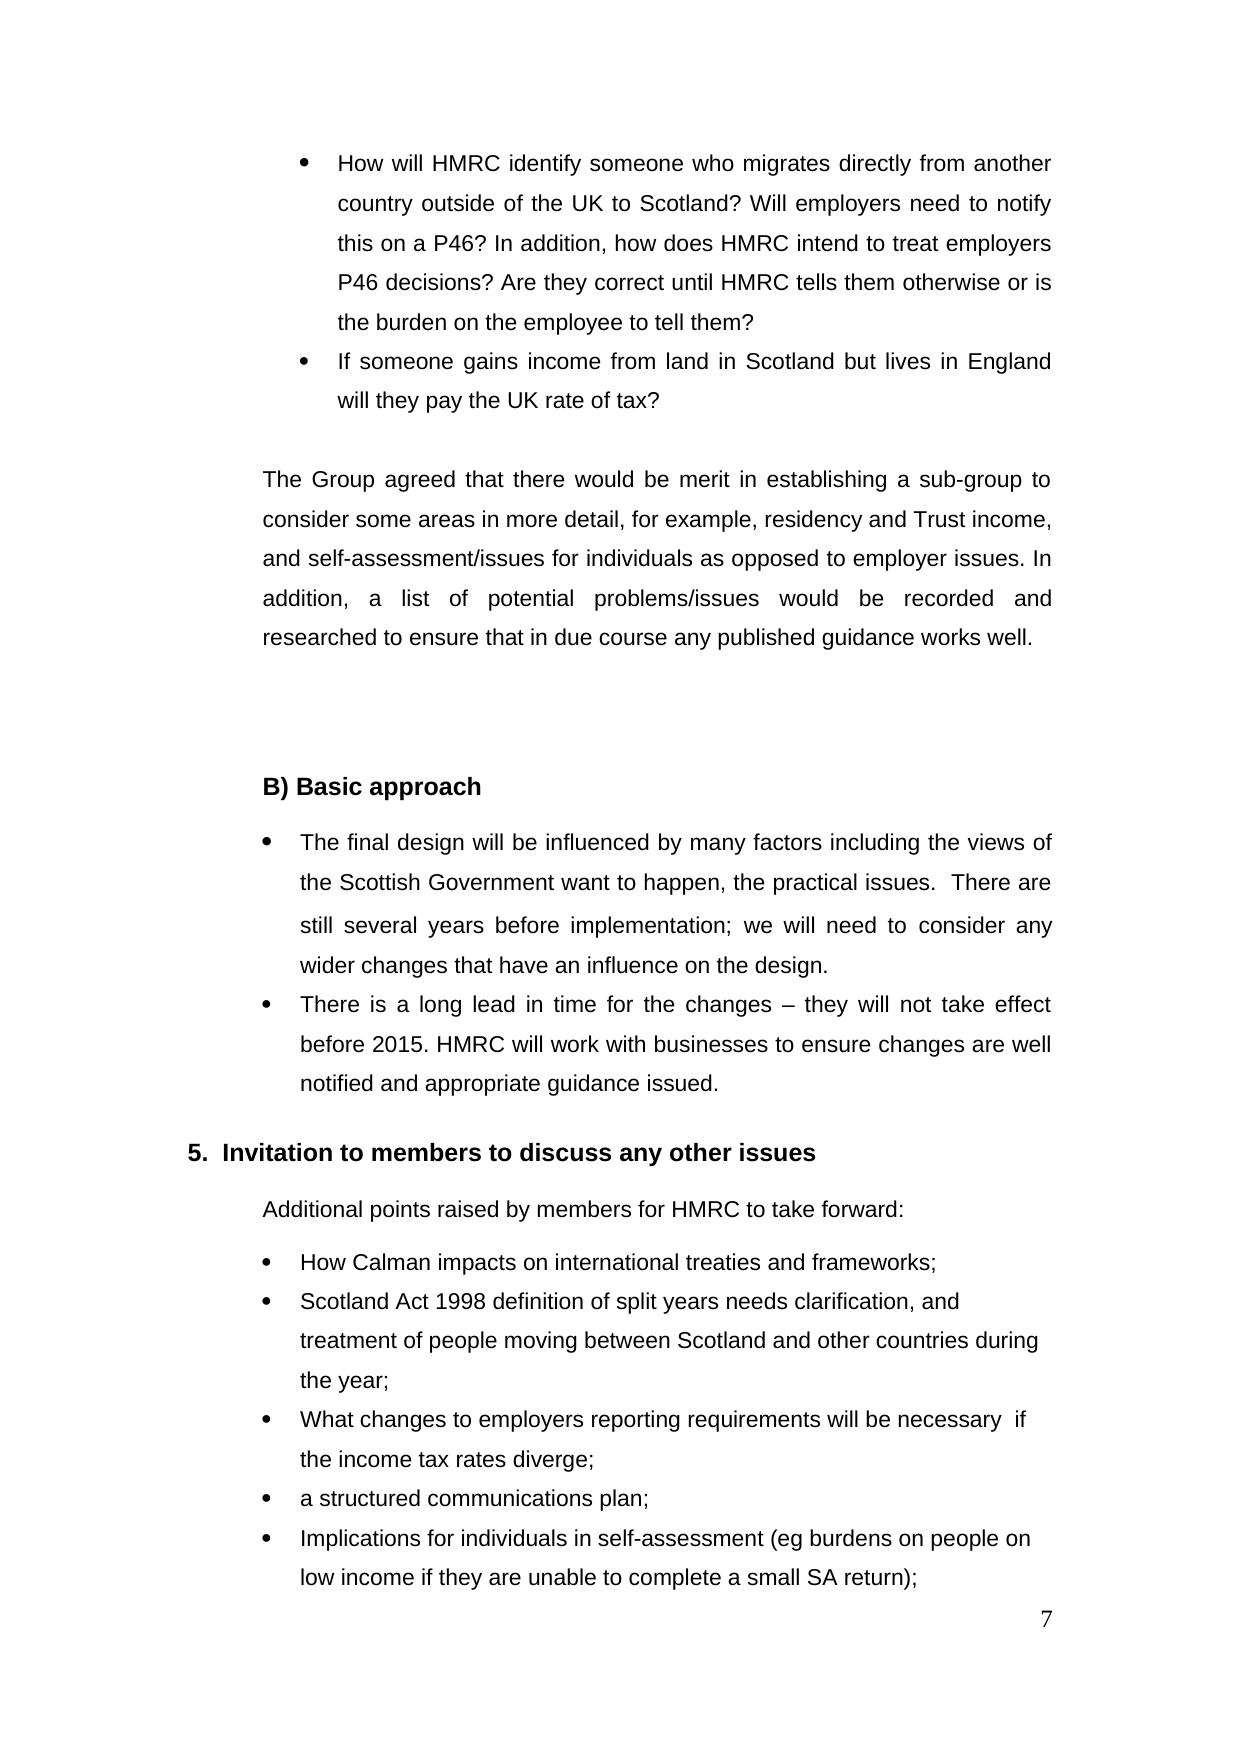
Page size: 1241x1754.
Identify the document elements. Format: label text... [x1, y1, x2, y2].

list Scotland Act 1998 definition of split years needs clarification, and treatment of people moving between Scotland and other countries during the year; [262, 1288, 1053, 1393]
list Implications for individuals in self-assessment (eg burdens on people on low income if they are unable to complete a small SA return); [262, 1525, 1053, 1591]
list There is a long lead in time for the changes – they will not take effect before 2015. HMRC will work with businesses to ensure changes are well notified and appropriate guidance issued. [262, 991, 1053, 1096]
text B) Basic approach [262, 771, 1053, 800]
list What changes to employers reporting requirements will be necessary if the income tax rates diverge; [262, 1406, 1053, 1472]
text Additional points raised by members for HMRC to take forward: [262, 1196, 1053, 1222]
text 5. Invitation to members to discuss any other issues [187, 1138, 1053, 1167]
list The final design will be influenced by many factors including the views of the Scottish Government want to happen, the practical issues. There are still several years before implementation; we will need to consider any wider changes that have an influence on the design. [262, 829, 1053, 978]
list How will HMRC identify someone who migrates directly from another country outside of the UK to Scotland? Will employers need to notify this on a P46? In addition, how does HMRC intend to treat employers P46 decisions? Are they correct until HMRC tells them otherwise or is the burden on the employee to tell them? [300, 150, 1053, 335]
list How Calman impacts on international treaties and frameworks; [262, 1248, 1053, 1275]
list a structured communications plan; [262, 1485, 1053, 1512]
list If someone gains income from land in Scotland but lives in England will they pay the UK rate of tax? [300, 348, 1053, 414]
text The Group agreed that there would be merit in establishing a sub-group to consider some areas in more detail, for example, residency and Trust income, and self-assessment/issues for individuals as opposed to employer issues. In addition, a list of potential problems/issues would be recorded and researched to ensure that in due course any published guidance works well. [262, 466, 1053, 651]
